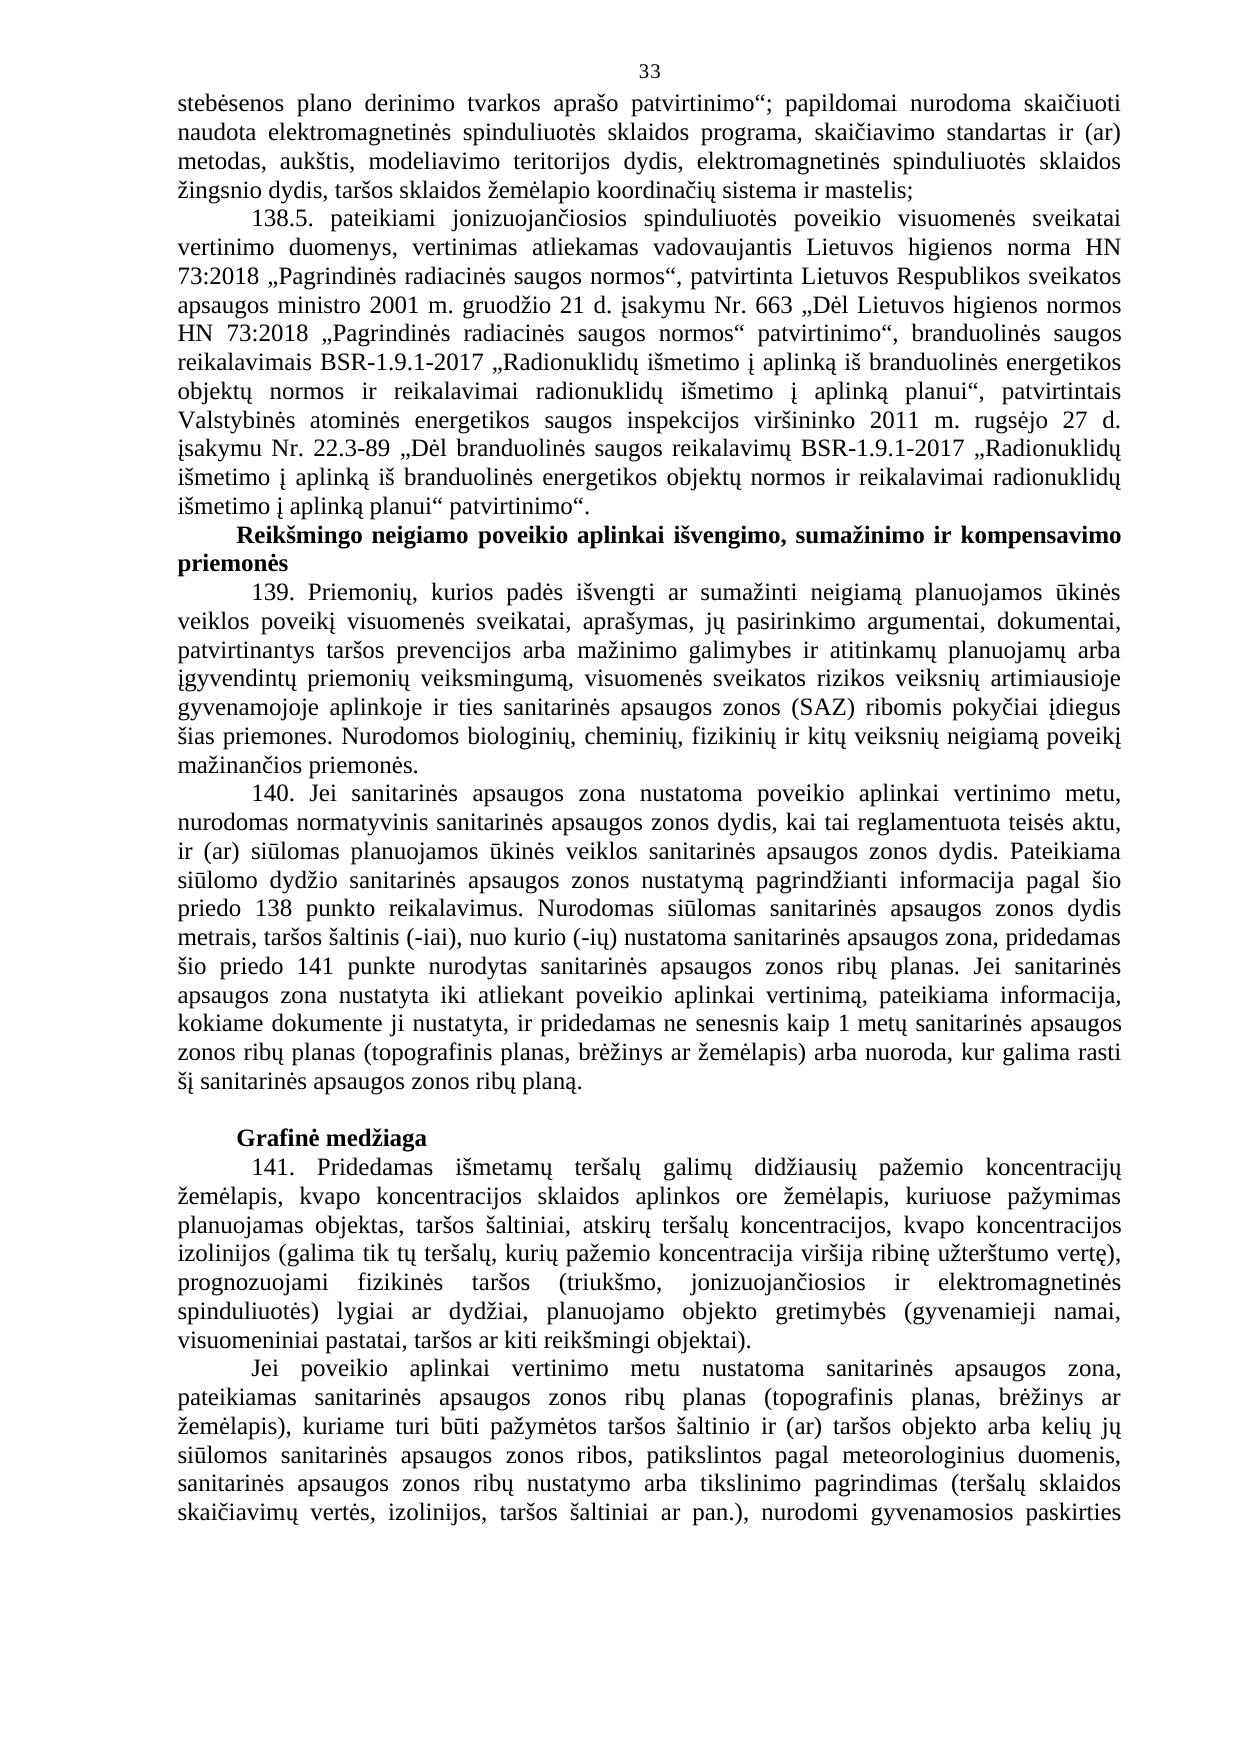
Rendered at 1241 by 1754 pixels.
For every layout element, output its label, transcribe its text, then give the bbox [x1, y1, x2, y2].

text Jei poveikio aplinkai vertinimo metu nustatoma sanitarinės apsaugos zona, pateikiamas sanitarinės apsaugos zonos ribų planas (topografinis planas, brėžinys ar žemėlapis), kuriame turi būti pažymėtos taršos šaltinio ir (ar) taršos objekto arba kelių jų siūlomos sanitarinės apsaugos zonos ribos, patikslintos pagal meteorologinius duomenis, sanitarinės apsaugos zonos ribų nustatymo arba tikslinimo pagrindimas (teršalų sklaidos skaičiavimų vertės, izolinijos, taršos šaltiniai ar pan.), nurodomi gyvenamosios paskirties [177, 1353, 1122, 1526]
text Grafinė medžiaga [177, 1123, 1122, 1152]
text stebėsenos plano derinimo tvarkos aprašo patvirtinimo“; papildomai nurodoma skaičiuoti naudota elektromagnetinės spinduliuotės sklaidos programa, skaičiavimo standartas ir (ar) metodas, aukštis, modeliavimo teritorijos dydis, elektromagnetinės spinduliuotės sklaidos žingsnio dydis, taršos sklaidos žemėlapio koordinačių sistema ir mastelis; [177, 88, 1122, 203]
text 141. Pridedamas išmetamų teršalų galimų didžiausių pažemio koncentracijų žemėlapis, kvapo koncentracijos sklaidos aplinkos ore žemėlapis, kuriuose pažymimas planuojamas objektas, taršos šaltiniai, atskirų teršalų koncentracijos, kvapo koncentracijos izolinijos (galima tik tų teršalų, kurių pažemio koncentracija viršija ribinę užterštumo vertę), prognozuojami fizikinės taršos (triukšmo, jonizuojančiosios ir elektromagnetinės spinduliuotės) lygiai ar dydžiai, planuojamo objekto gretimybės (gyvenamieji namai, visuomeniniai pastatai, taršos ar kiti reikšmingi objektai). [177, 1152, 1122, 1353]
text 140. Jei sanitarinės apsaugos zona nustatoma poveikio aplinkai vertinimo metu, nurodomas normatyvinis sanitarinės apsaugos zonos dydis, kai tai reglamentuota teisės aktu, ir (ar) siūlomas planuojamos ūkinės veiklos sanitarinės apsaugos zonos dydis. Pateikiama siūlomo dydžio sanitarinės apsaugos zonos nustatymą pagrindžianti informacija pagal šio priedo 138 punkto reikalavimus. Nurodomas siūlomas sanitarinės apsaugos zonos dydis metrais, taršos šaltinis (-iai), nuo kurio (-ių) nustatoma sanitarinės apsaugos zona, pridedamas šio priedo 141 punkte nurodytas sanitarinės apsaugos zonos ribų planas. Jei sanitarinės apsaugos zona nustatyta iki atliekant poveikio aplinkai vertinimą, pateikiama informacija, kokiame dokumente ji nustatyta, ir pridedamas ne senesnis kaip 1 metų sanitarinės apsaugos zonos ribų planas (topografinis planas, brėžinys ar žemėlapis) arba nuoroda, kur galima rasti šį sanitarinės apsaugos zonos ribų planą. [177, 778, 1122, 1095]
text 138.5. pateikiami jonizuojančiosios spinduliuotės poveikio visuomenės sveikatai vertinimo duomenys, vertinimas atliekamas vadovaujantis Lietuvos higienos norma HN 73:2018 „Pagrindinės radiacinės saugos normos“, patvirtinta Lietuvos Respublikos sveikatos apsaugos ministro 2001 m. gruodžio 21 d. įsakymu Nr. 663 „Dėl Lietuvos higienos normos HN 73:2018 „Pagrindinės radiacinės saugos normos“ patvirtinimo“, branduolinės saugos reikalavimais BSR-1.9.1-2017 „Radionuklidų išmetimo į aplinką iš branduolinės energetikos objektų normos ir reikalavimai radionuklidų išmetimo į aplinką planui“, patvirtintais Valstybinės atominės energetikos saugos inspekcijos viršininko 2011 m. rugsėjo 27 d. įsakymu Nr. 22.3-89 „Dėl branduolinės saugos reikalavimų BSR-1.9.1-2017 „Radionuklidų išmetimo į aplinką iš branduolinės energetikos objektų normos ir reikalavimai radionuklidų išmetimo į aplinką planui“ patvirtinimo“. [177, 203, 1122, 520]
text Reikšmingo neigiamo poveikio aplinkai išvengimo, sumažinimo ir kompensavimo priemonės [177, 520, 1122, 577]
text 139. Priemonių, kurios padės išvengti ar sumažinti neigiamą planuojamos ūkinės veiklos poveikį visuomenės sveikatai, aprašymas, jų pasirinkimo argumentai, dokumentai, patvirtinantys taršos prevencijos arba mažinimo galimybes ir atitinkamų planuojamų arba įgyvendintų priemonių veiksmingumą, visuomenės sveikatos rizikos veiksnių artimiausioje gyvenamojoje aplinkoje ir ties sanitarinės apsaugos zonos (SAZ) ribomis pokyčiai įdiegus šias priemones. Nurodomos biologinių, cheminių, fizikinių ir kitų veiksnių neigiamą poveikį mažinančios priemonės. [177, 577, 1122, 778]
